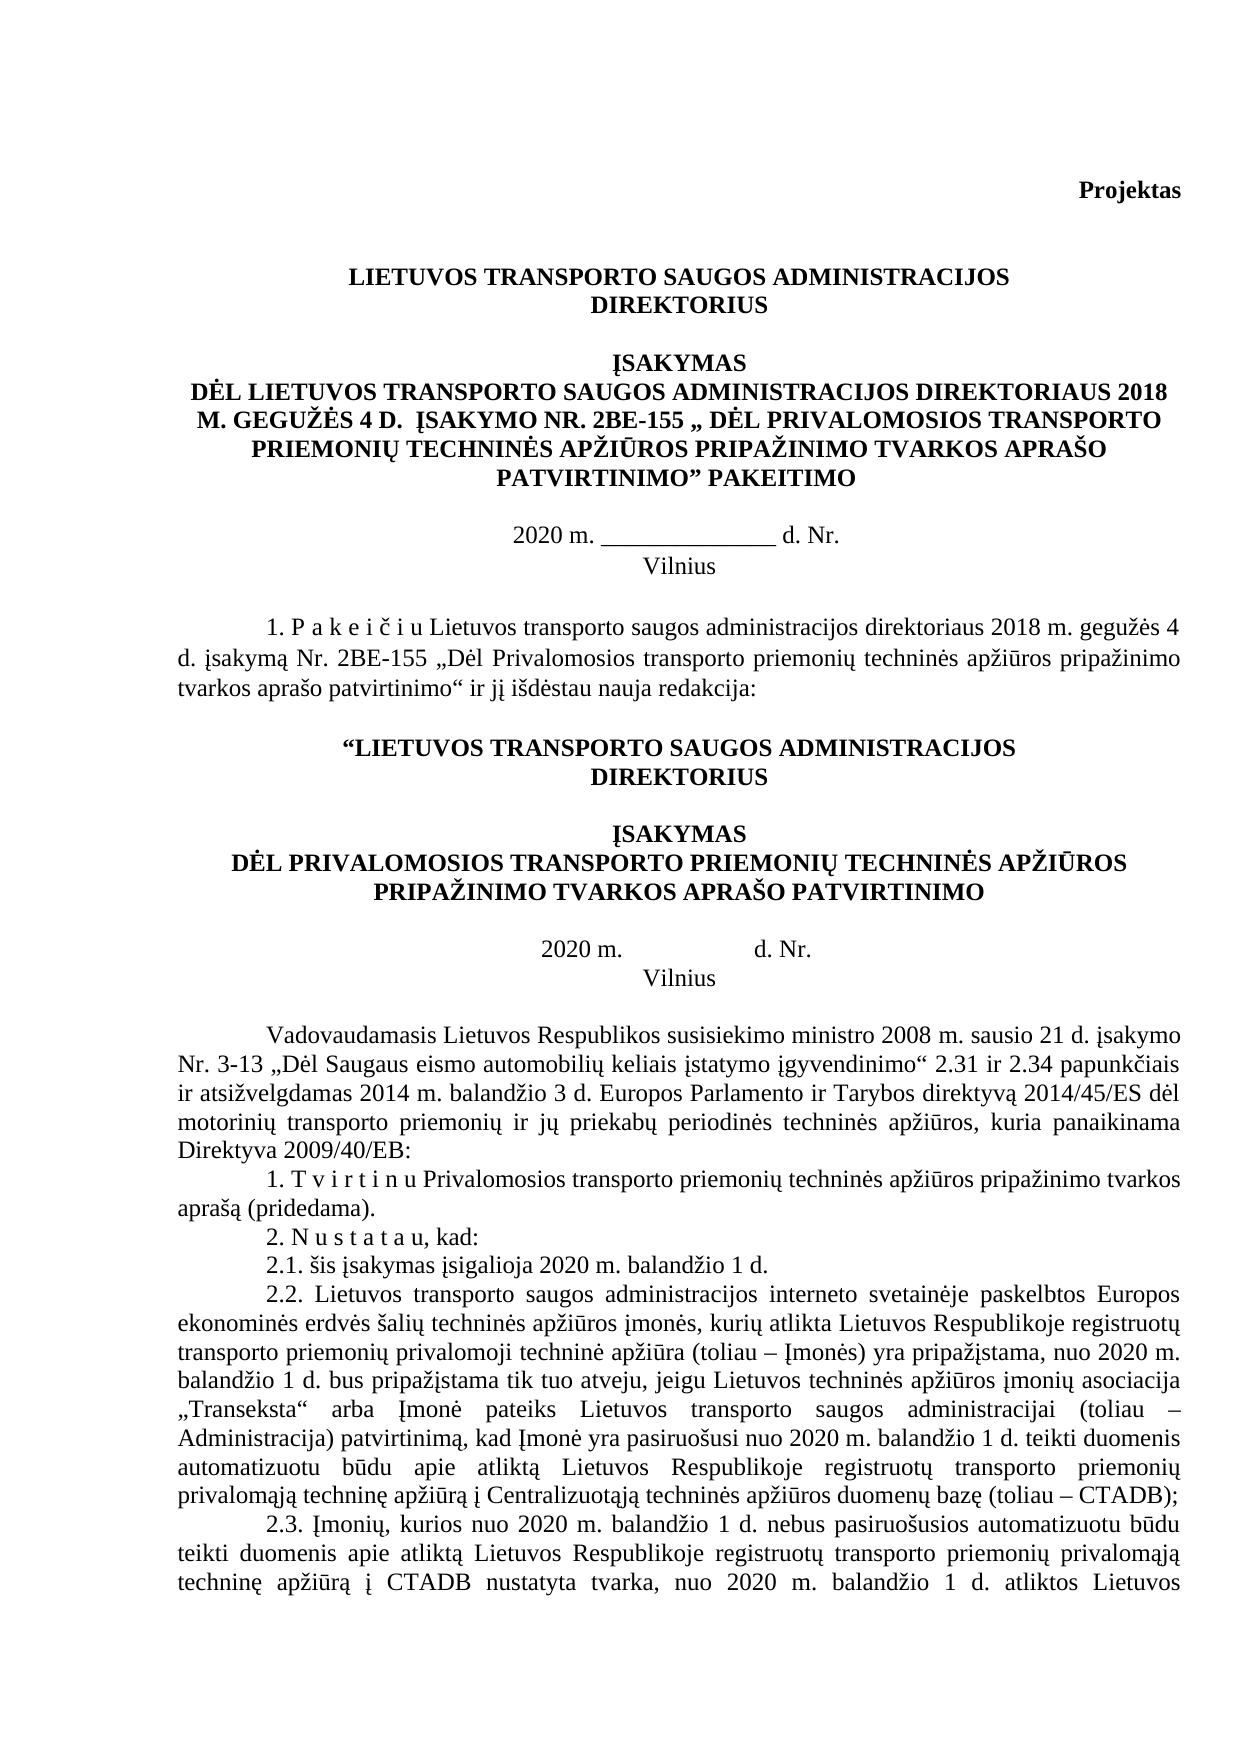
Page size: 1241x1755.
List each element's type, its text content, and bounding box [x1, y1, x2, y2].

text 2.2. Lietuvos transporto saugos administracijos interneto svetainėje paskelbtos Europos ekonominės erdvės šalių techninės apžiūros įmonės, kurių atlikta Lietuvos Respublikoje registruotų transporto priemonių privalomoji techninė apžiūra (toliau – Įmonės) yra pripažįstama, nuo 2020 m. balandžio 1 d. bus pripažįstama tik tuo atveju, jeigu Lietuvos techninės apžiūros įmonių asociacija „Transeksta“ arba Įmonė pateiks Lietuvos transporto saugos administracijai (toliau – Administracija) patvirtinimą, kad Įmonė yra pasiruošusi nuo 2020 m. balandžio 1 d. teikti duomenis automatizuotu būdu apie atliktą Lietuvos Respublikoje registruotų transporto priemonių privalomąją techninę apžiūrą į Centralizuotąją techninės apžiūros duomenų bazę (toliau – CTADB); [177, 1279, 1181, 1509]
text Vilnius [177, 551, 1181, 580]
text 1. T v i r t i n u Privalomosios transporto priemonių techninės apžiūros pripažinimo tvarkos aprašą (pridedama). [177, 1164, 1181, 1222]
text DIREKTORIUS [177, 762, 1181, 790]
text Projektas [177, 176, 1181, 204]
text DĖL LIETUVOS TRANSPORTO SAUGOS ADMINISTRACIJOS DIREKTORIAUS 2018 M. GEGUŽĖS 4 D. ĮSAKYMO NR. 2BE-155 „ DĖL PRIVALOMOSIOS TRANSPORTO PRIEMONIŲ TECHNINĖS APŽIŪROS PRIPAŽINIMO TVARKOS APRAŠO PATVIRTINIMO” PAKEITIMO [177, 377, 1181, 492]
text DĖL PRIVALOMOSIOS TRANSPORTO PRIEMONIŲ TECHNINĖS APŽIŪROS PRIPAŽINIMO TVARKOS APRAŠO PATVIRTINIMO [177, 848, 1181, 905]
text DIREKTORIUS [177, 291, 1181, 319]
text 2.1. šis įsakymas įsigalioja 2020 m. balandžio 1 d. [177, 1250, 1181, 1279]
text 2020 m. ______________ d. Nr. [177, 521, 1181, 549]
text LIETUVOS TRANSPORTO SAUGOS ADMINISTRACIJOS [177, 262, 1181, 291]
text 2.3. Įmonių, kurios nuo 2020 m. balandžio 1 d. nebus pasiruošusios automatizuotu būdu teikti duomenis apie atliktą Lietuvos Respublikoje registruotų transporto priemonių privalomąją techninę apžiūrą į CTADB nustatyta tvarka, nuo 2020 m. balandžio 1 d. atliktos Lietuvos [177, 1509, 1181, 1595]
text “LIETUVOS TRANSPORTO SAUGOS ADMINISTRACIJOS [177, 733, 1181, 762]
text Įsakymas [177, 348, 1181, 377]
text 1. P a k e i č i u Lietuvos transporto saugos administracijos direktoriaus 2018 m. gegužės 4 d. įsakymą Nr. 2BE-155 „Dėl Privalomosios transporto priemonių techninės apžiūros pripažinimo tvarkos aprašo patvirtinimo“ ir jį išdėstau nauja redakcija: [177, 612, 1181, 702]
text 2. N u s t a t a u, kad: [177, 1222, 1181, 1250]
text 2020 m. d. Nr. [177, 934, 1181, 963]
text Vadovaudamasis Lietuvos Respublikos susisiekimo ministro 2008 m. sausio 21 d. įsakymo Nr. 3-13 „Dėl Saugaus eismo automobilių keliais įstatymo įgyvendinimo“ 2.31 ir 2.34 papunkčiais ir atsižvelgdamas 2014 m. balandžio 3 d. Europos Parlamento ir Tarybos direktyvą 2014/45/ES dėl motorinių transporto priemonių ir jų priekabų periodinės techninės apžiūros, kuria panaikinama Direktyva 2009/40/EB: [177, 1020, 1181, 1164]
text ĮSAKYMAS [177, 819, 1181, 848]
text Vilnius [177, 963, 1181, 992]
